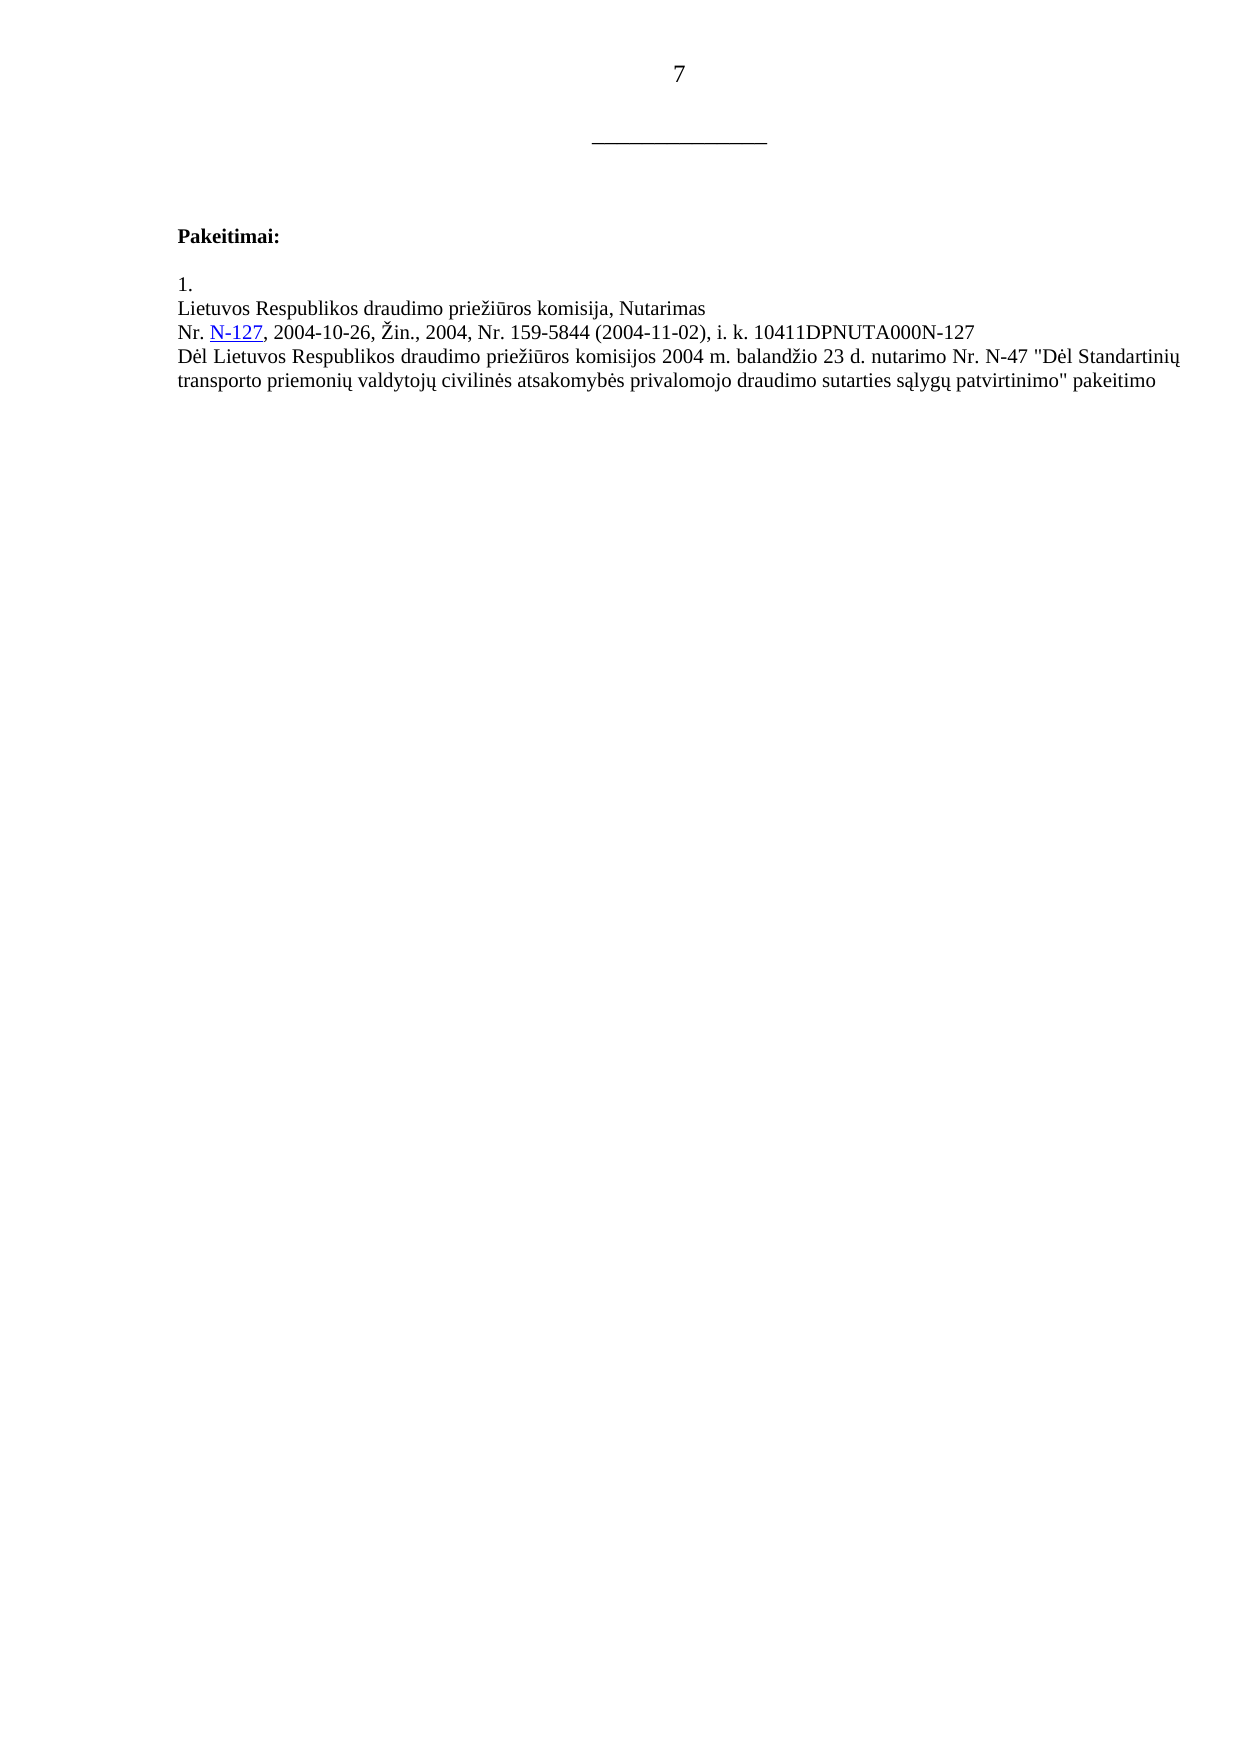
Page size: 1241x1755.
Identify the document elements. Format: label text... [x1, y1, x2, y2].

text Lietuvos Respublikos draudimo priežiūros komisija, Nutarimas [177, 296, 1181, 320]
text Pakeitimai: [177, 224, 1181, 248]
text Dėl Lietuvos Respublikos draudimo priežiūros komisijos 2004 m. balandžio 23 d. nutarimo Nr. N-47 "Dėl Standartinių transporto priemonių valdytojų civilinės atsakomybės privalomojo draudimo sutarties sąlygų patvirtinimo" pakeitimo [177, 344, 1181, 392]
text ______________ [177, 118, 1181, 147]
text Nr. N-127, 2004-10-26, Žin., 2004, Nr. 159-5844 (2004-11-02), i. k. 10411DPNUTA000N-127 [177, 320, 1181, 344]
text 1. [177, 272, 1181, 296]
